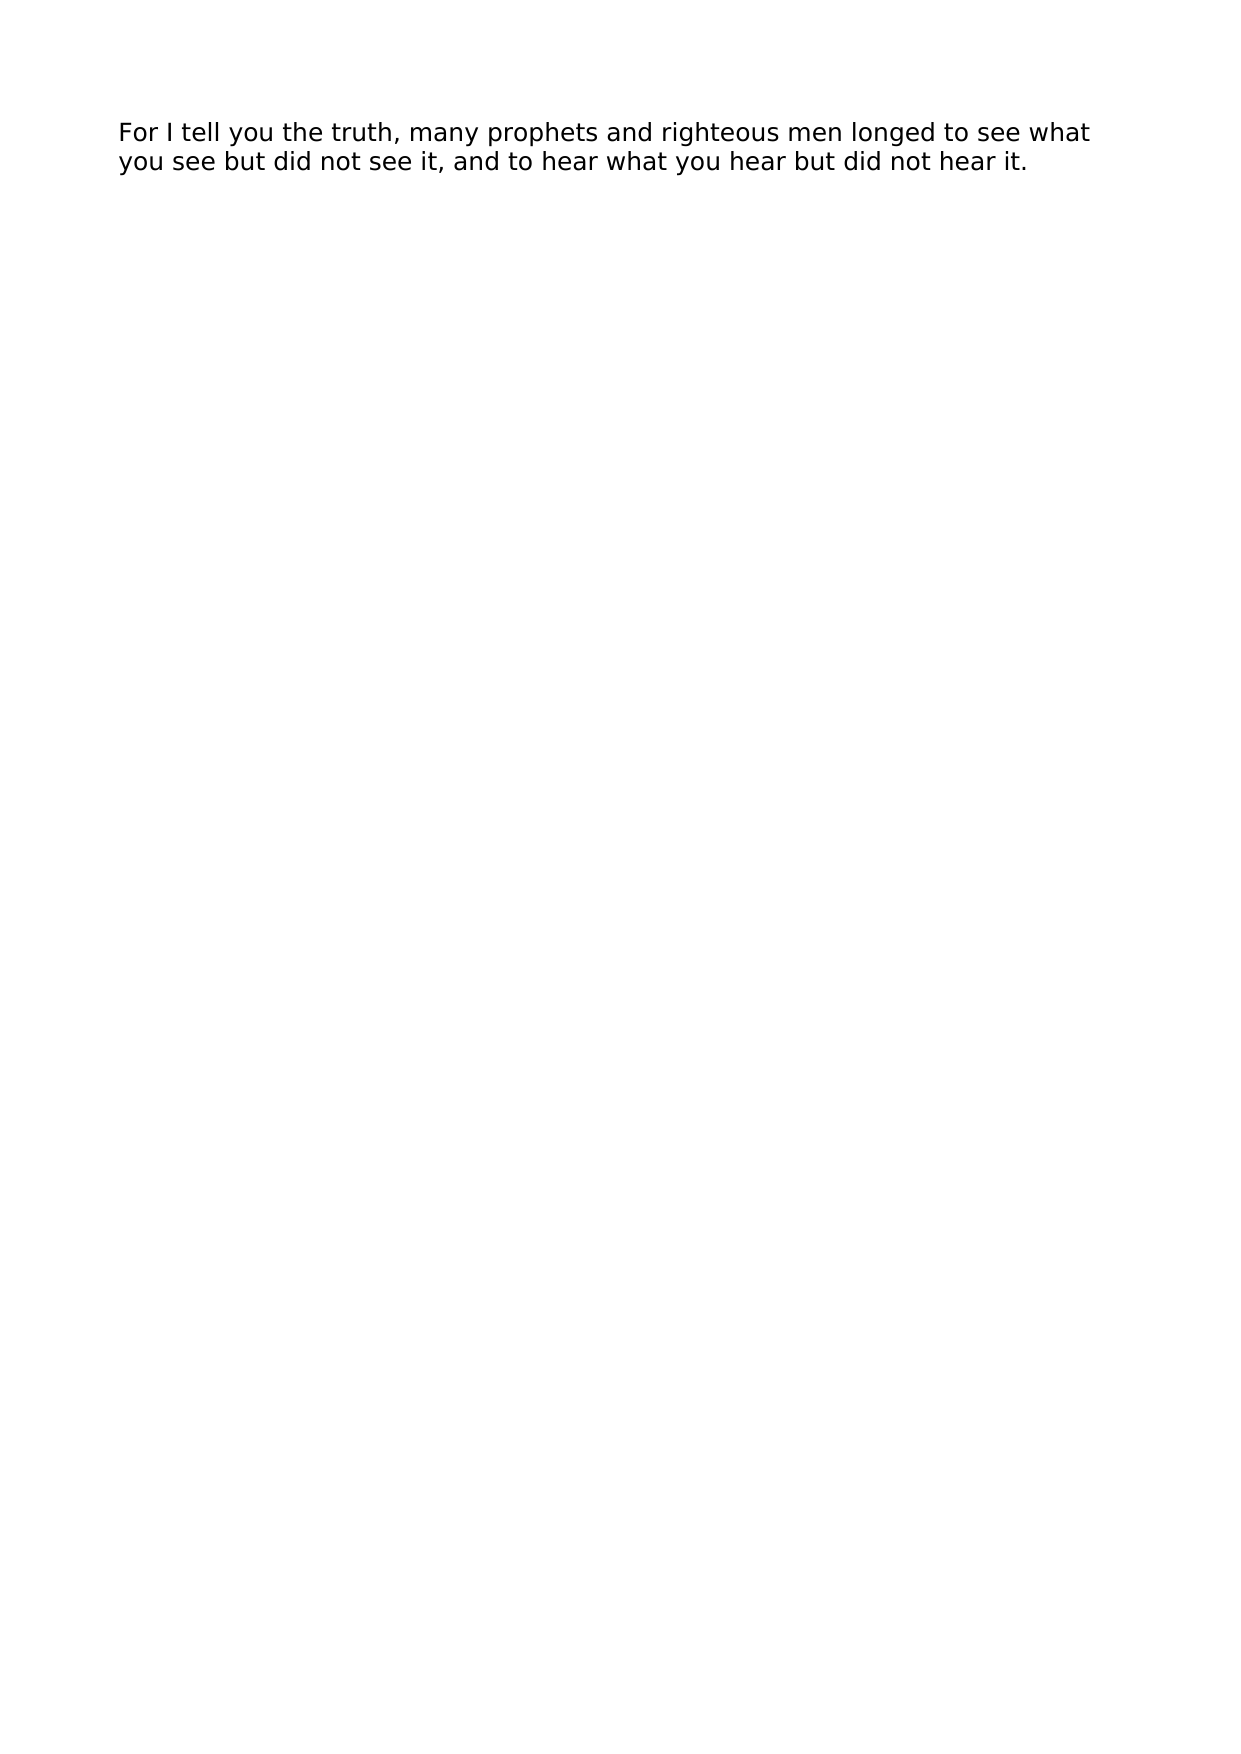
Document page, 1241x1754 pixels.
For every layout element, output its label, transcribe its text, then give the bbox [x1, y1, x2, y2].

text For I tell you the truth, many prophets and righteous men longed to see what you see but did not see it, and to hear what you hear but did not hear it. [118, 118, 1122, 176]
